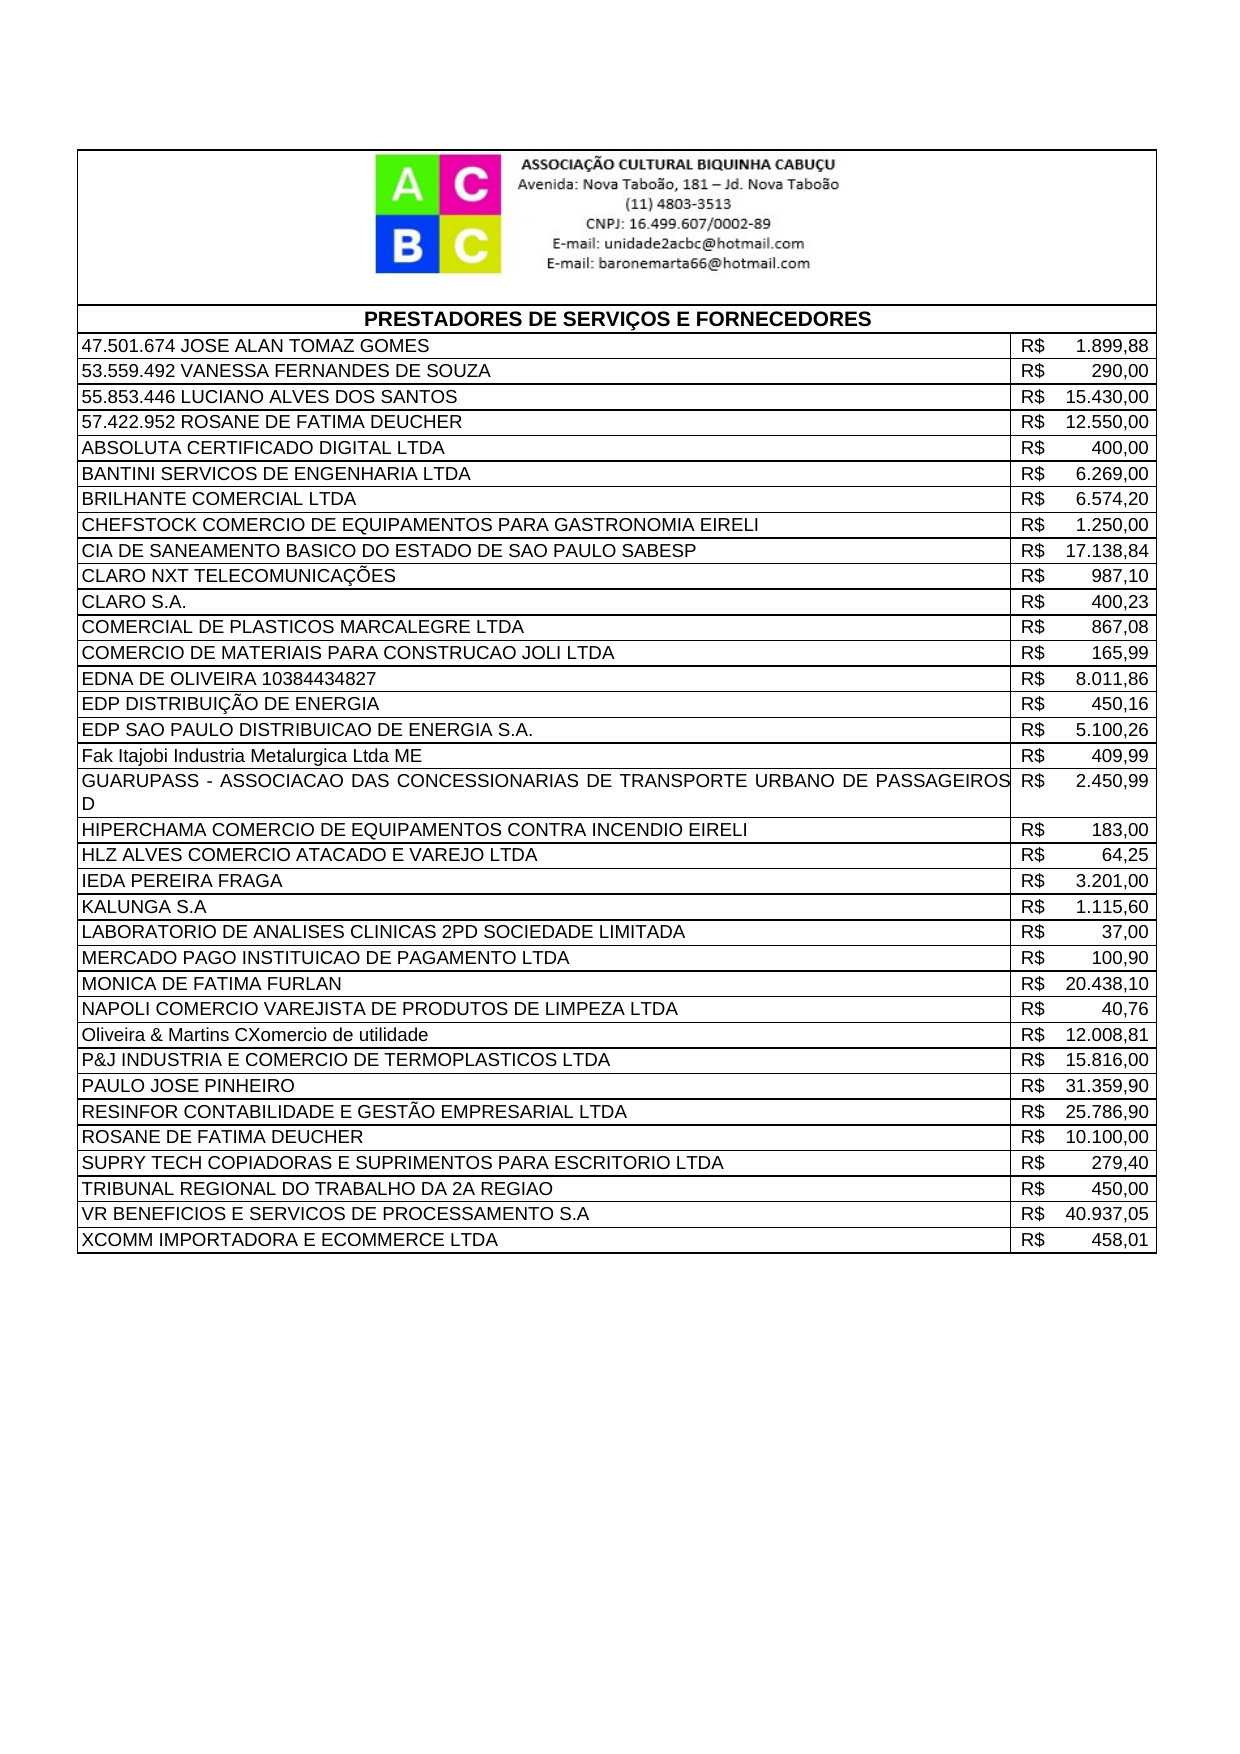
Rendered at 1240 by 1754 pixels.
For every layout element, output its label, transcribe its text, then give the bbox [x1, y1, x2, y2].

table_header [78, 151, 1156, 304]
table_cell CHEFSTOCK COMERCIO DE EQUIPAMENTOS PARA GASTRONOMIA EIRELI [78, 513, 1010, 537]
table_cell R$ 290,00 [1011, 359, 1156, 383]
table_cell CLARO S.A. [78, 590, 1010, 614]
table_cell R$ 458,01 [1011, 1228, 1156, 1252]
table_cell R$ 987,10 [1011, 564, 1156, 588]
table_cell R$ 165,99 [1011, 641, 1156, 665]
table_cell R$ 17.138,84 [1011, 539, 1156, 563]
table_cell NAPOLI COMERCIO VAREJISTA DE PRODUTOS DE LIMPEZA LTDA [78, 997, 1010, 1021]
table_cell EDNA DE OLIVEIRA 10384434827 [78, 667, 1010, 691]
table_cell SUPRY TECH COPIADORAS E SUPRIMENTOS PARA ESCRITORIO LTDA [78, 1151, 1010, 1175]
table_cell R$ 40,76 [1011, 997, 1156, 1021]
table_cell HIPERCHAMA COMERCIO DE EQUIPAMENTOS CONTRA INCENDIO EIRELI [78, 818, 1010, 842]
table_cell HLZ ALVES COMERCIO ATACADO E VAREJO LTDA [78, 844, 1010, 868]
table_cell R$ 1.250,00 [1011, 513, 1156, 537]
table_cell R$ 400,23 [1011, 590, 1156, 614]
table_cell R$ 3.201,00 [1011, 869, 1156, 893]
table_cell R$ 15.816,00 [1011, 1049, 1156, 1073]
table_cell PAULO JOSE PINHEIRO [78, 1074, 1010, 1098]
table_cell BANTINI SERVICOS DE ENGENHARIA LTDA [78, 462, 1010, 486]
table_cell R$ 12.550,00 [1011, 411, 1156, 434]
table_cell ABSOLUTA CERTIFICADO DIGITAL LTDA [78, 436, 1010, 460]
table_cell PRESTADORES DE SERVIÇOS E FORNECEDORES [78, 306, 1156, 332]
table_cell R$ 1.115,60 [1011, 895, 1156, 919]
table_cell R$ 64,25 [1011, 844, 1156, 868]
table_cell R$ 20.438,10 [1011, 972, 1156, 996]
table_cell R$ 10.100,00 [1011, 1126, 1156, 1149]
table_cell TRIBUNAL REGIONAL DO TRABALHO DA 2A REGIAO [78, 1177, 1010, 1201]
table_cell R$ 8.011,86 [1011, 667, 1156, 691]
table_cell COMERCIO DE MATERIAIS PARA CONSTRUCAO JOLI LTDA [78, 641, 1010, 665]
table_cell R$ 409,99 [1011, 744, 1156, 768]
table_cell R$ 400,00 [1011, 436, 1156, 460]
table_cell R$ 6.574,20 [1011, 487, 1156, 511]
table_cell R$ 40.937,05 [1011, 1202, 1156, 1226]
table_cell COMERCIAL DE PLASTICOS MARCALEGRE LTDA [78, 616, 1010, 639]
table_cell R$ 183,00 [1011, 818, 1156, 842]
table_cell R$ 25.786,90 [1011, 1100, 1156, 1124]
table_cell IEDA PEREIRA FRAGA [78, 869, 1010, 893]
table_cell R$ 37,00 [1011, 921, 1156, 944]
table_cell 57.422.952 ROSANE DE FATIMA DEUCHER [78, 411, 1010, 434]
table_cell VR BENEFICIOS E SERVICOS DE PROCESSAMENTO S.A [78, 1202, 1010, 1226]
table_cell R$ 31.359,90 [1011, 1074, 1156, 1098]
table_cell MERCADO PAGO INSTITUICAO DE PAGAMENTO LTDA [78, 946, 1010, 970]
table_cell 55.853.446 LUCIANO ALVES DOS SANTOS [78, 385, 1010, 409]
table_cell XCOMM IMPORTADORA E ECOMMERCE LTDA [78, 1228, 1010, 1252]
table_cell R$ 5.100,26 [1011, 718, 1156, 742]
table_cell KALUNGA S.A [78, 895, 1010, 919]
table_cell R$ 279,40 [1011, 1151, 1156, 1175]
table_cell LABORATORIO DE ANALISES CLINICAS 2PD SOCIEDADE LIMITADA [78, 921, 1010, 944]
table_cell CLARO NXT TELECOMUNICAÇÕES [78, 564, 1010, 588]
table_cell R$ 2.450,99 [1011, 769, 1156, 816]
table_cell GUARUPASS - ASSOCIACAO DAS CONCESSIONARIAS DE TRANSPORTE URBANO DE PASSAGEIROS D [78, 769, 1010, 816]
table_cell BRILHANTE COMERCIAL LTDA [78, 487, 1010, 511]
table_cell P&J INDUSTRIA E COMERCIO DE TERMOPLASTICOS LTDA [78, 1049, 1010, 1073]
table_cell R$ 15.430,00 [1011, 385, 1156, 409]
table_cell R$ 450,16 [1011, 692, 1156, 716]
table_cell CIA DE SANEAMENTO BASICO DO ESTADO DE SAO PAULO SABESP [78, 539, 1010, 563]
table_cell RESINFOR CONTABILIDADE E GESTÃO EMPRESARIAL LTDA [78, 1100, 1010, 1124]
table_cell R$ 100,90 [1011, 946, 1156, 970]
table_cell Oliveira & Martins CXomercio de utilidade [78, 1023, 1010, 1047]
table_cell 53.559.492 VANESSA FERNANDES DE SOUZA [78, 359, 1010, 383]
table_cell 47.501.674 JOSE ALAN TOMAZ GOMES [78, 334, 1010, 358]
table_cell MONICA DE FATIMA FURLAN [78, 972, 1010, 996]
table_cell ROSANE DE FATIMA DEUCHER [78, 1126, 1010, 1149]
table_cell R$ 1.899,88 [1011, 334, 1156, 358]
table_cell R$ 12.008,81 [1011, 1023, 1156, 1047]
table_cell R$ 867,08 [1011, 616, 1156, 639]
table_cell R$ 6.269,00 [1011, 462, 1156, 486]
table_cell EDP DISTRIBUIÇÃO DE ENERGIA [78, 692, 1010, 716]
table_cell EDP SAO PAULO DISTRIBUICAO DE ENERGIA S.A. [78, 718, 1010, 742]
table_cell Fak Itajobi Industria Metalurgica Ltda ME [78, 744, 1010, 768]
table_cell R$ 450,00 [1011, 1177, 1156, 1201]
